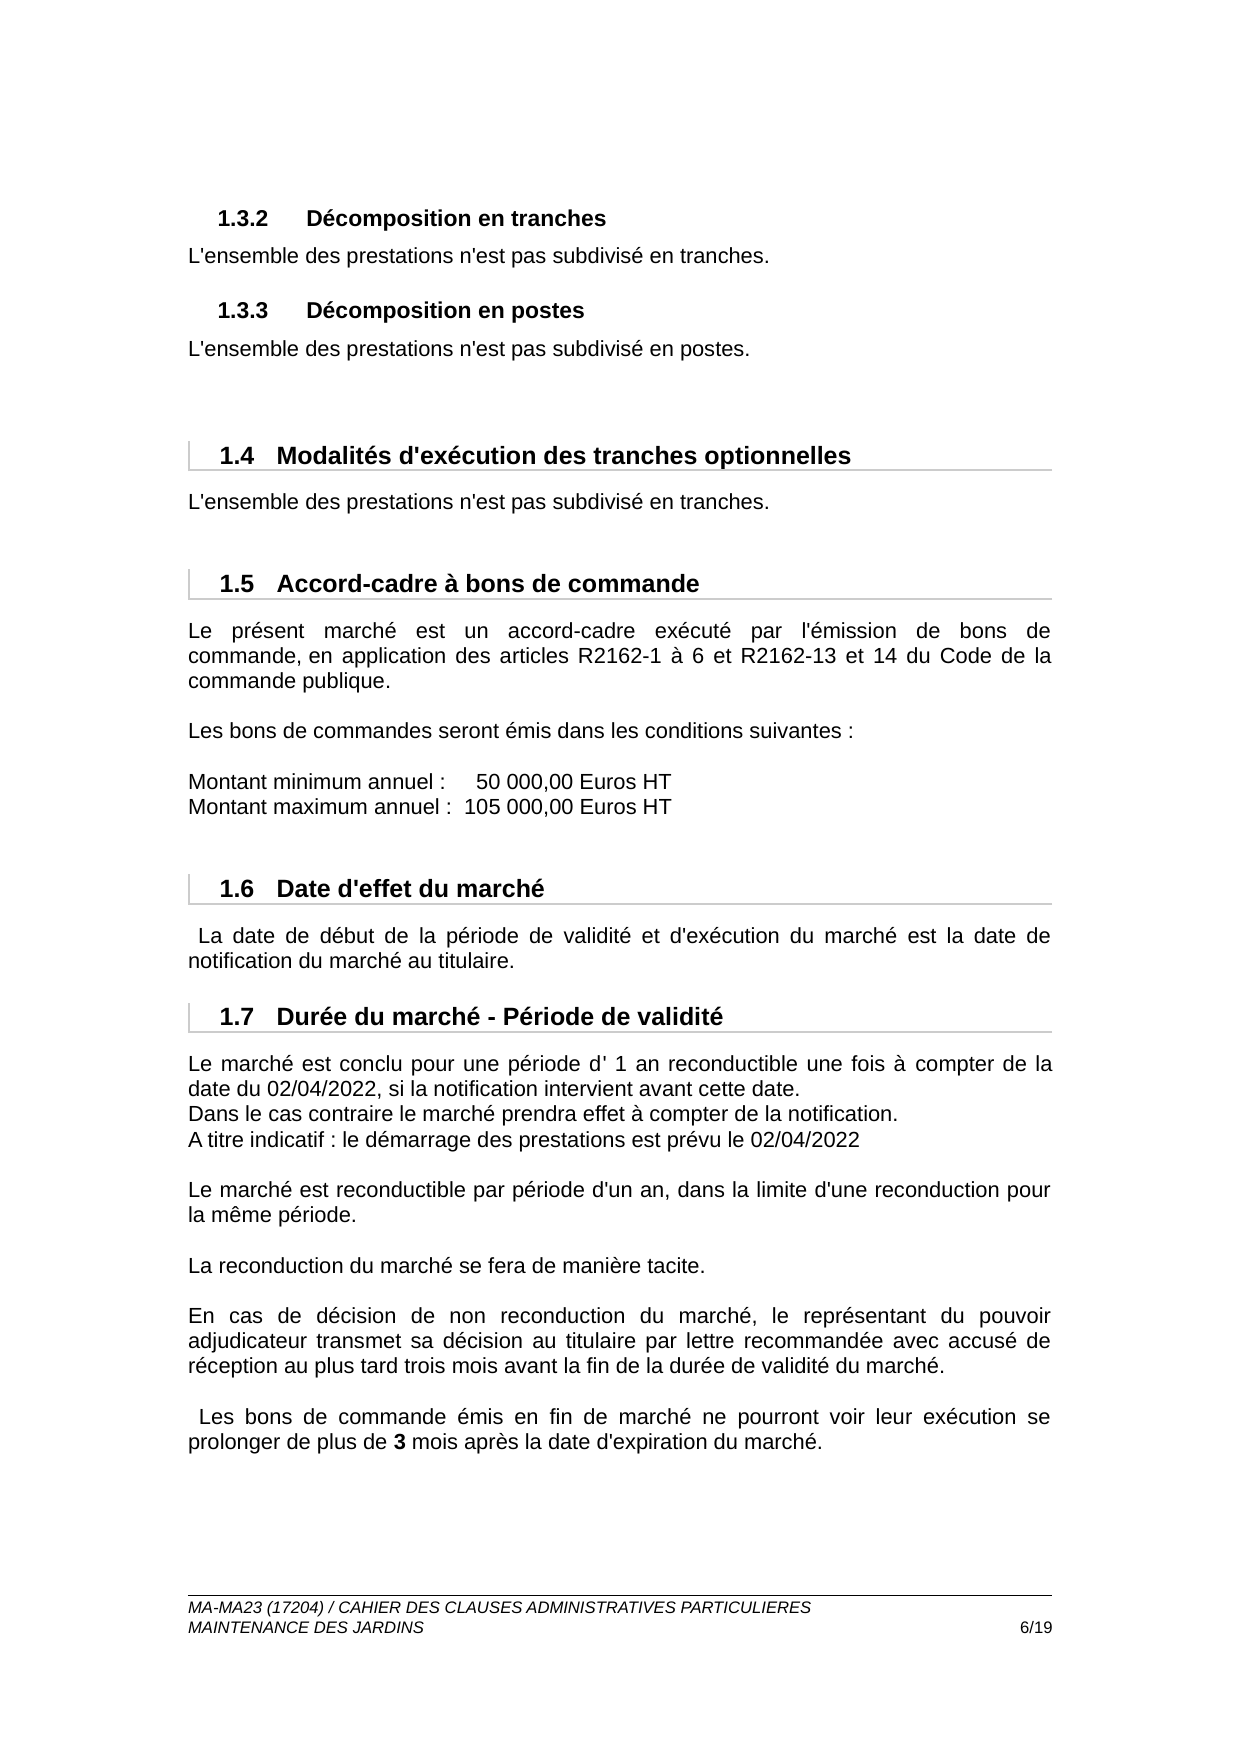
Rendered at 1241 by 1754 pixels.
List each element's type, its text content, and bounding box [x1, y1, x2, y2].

text La date de début de la période de validité et d'exécution du marché est la date de notification du marché au titulaire. [188, 922, 1052, 973]
text L'ensemble des prestations n'est pas subdivisé en postes. [188, 336, 1052, 361]
subtitle Accord-cadre à bons de commande [190, 569, 1052, 598]
text Montant maximum annuel : 105 000,00 Euros HT [188, 794, 1052, 819]
text L'ensemble des prestations n'est pas subdivisé en tranches. [188, 489, 1052, 514]
subtitle Décomposition en tranches [188, 204, 1052, 231]
text En cas de décision de non reconduction du marché, le représentant du pouvoir adjudicateur transmet sa décision au titulaire par lettre recommandée avec accusé de réception au plus tard trois mois avant la fin de la durée de validité du marché. [188, 1303, 1052, 1379]
text Montant minimum annuel : 50 000,00 Euros HT [188, 769, 1052, 794]
text A titre indicatif : le démarrage des prestations est prévu le 02/04/2022 [188, 1127, 1052, 1152]
subtitle Décomposition en postes [188, 297, 1052, 324]
text Les bons de commande émis en fin de marché ne pourront voir leur exécution se prolonger de plus de 3 mois après la date d'expiration du marché. [188, 1404, 1052, 1454]
text La reconduction du marché se fera de manière tacite. [188, 1253, 1052, 1278]
text Le présent marché est un accord-cadre exécuté par l'émission de bons de commande, en application des articles R2162-1 à 6 et R2162-13 et 14 du Code de la commande publique. [188, 618, 1052, 693]
text Les bons de commandes seront émis dans les conditions suivantes : [188, 718, 1052, 744]
text L'ensemble des prestations n'est pas subdivisé en tranches. [188, 243, 1052, 268]
text Le marché est conclu pour une période d' 1 an reconductible une fois à compter de la date du 02/04/2022, si la notification intervient avant cette date. [188, 1051, 1052, 1101]
subtitle Durée du marché - Période de validité [188, 1002, 1052, 1031]
subtitle Date d'effet du marché [190, 874, 1052, 903]
subtitle Modalités d'exécution des tranches optionnelles [190, 441, 1052, 469]
text Le marché est reconductible par période d'un an, dans la limite d'une reconduction pour la même période. [188, 1177, 1052, 1227]
text Dans le cas contraire le marché prendra effet à compter de la notification. [188, 1101, 1052, 1127]
